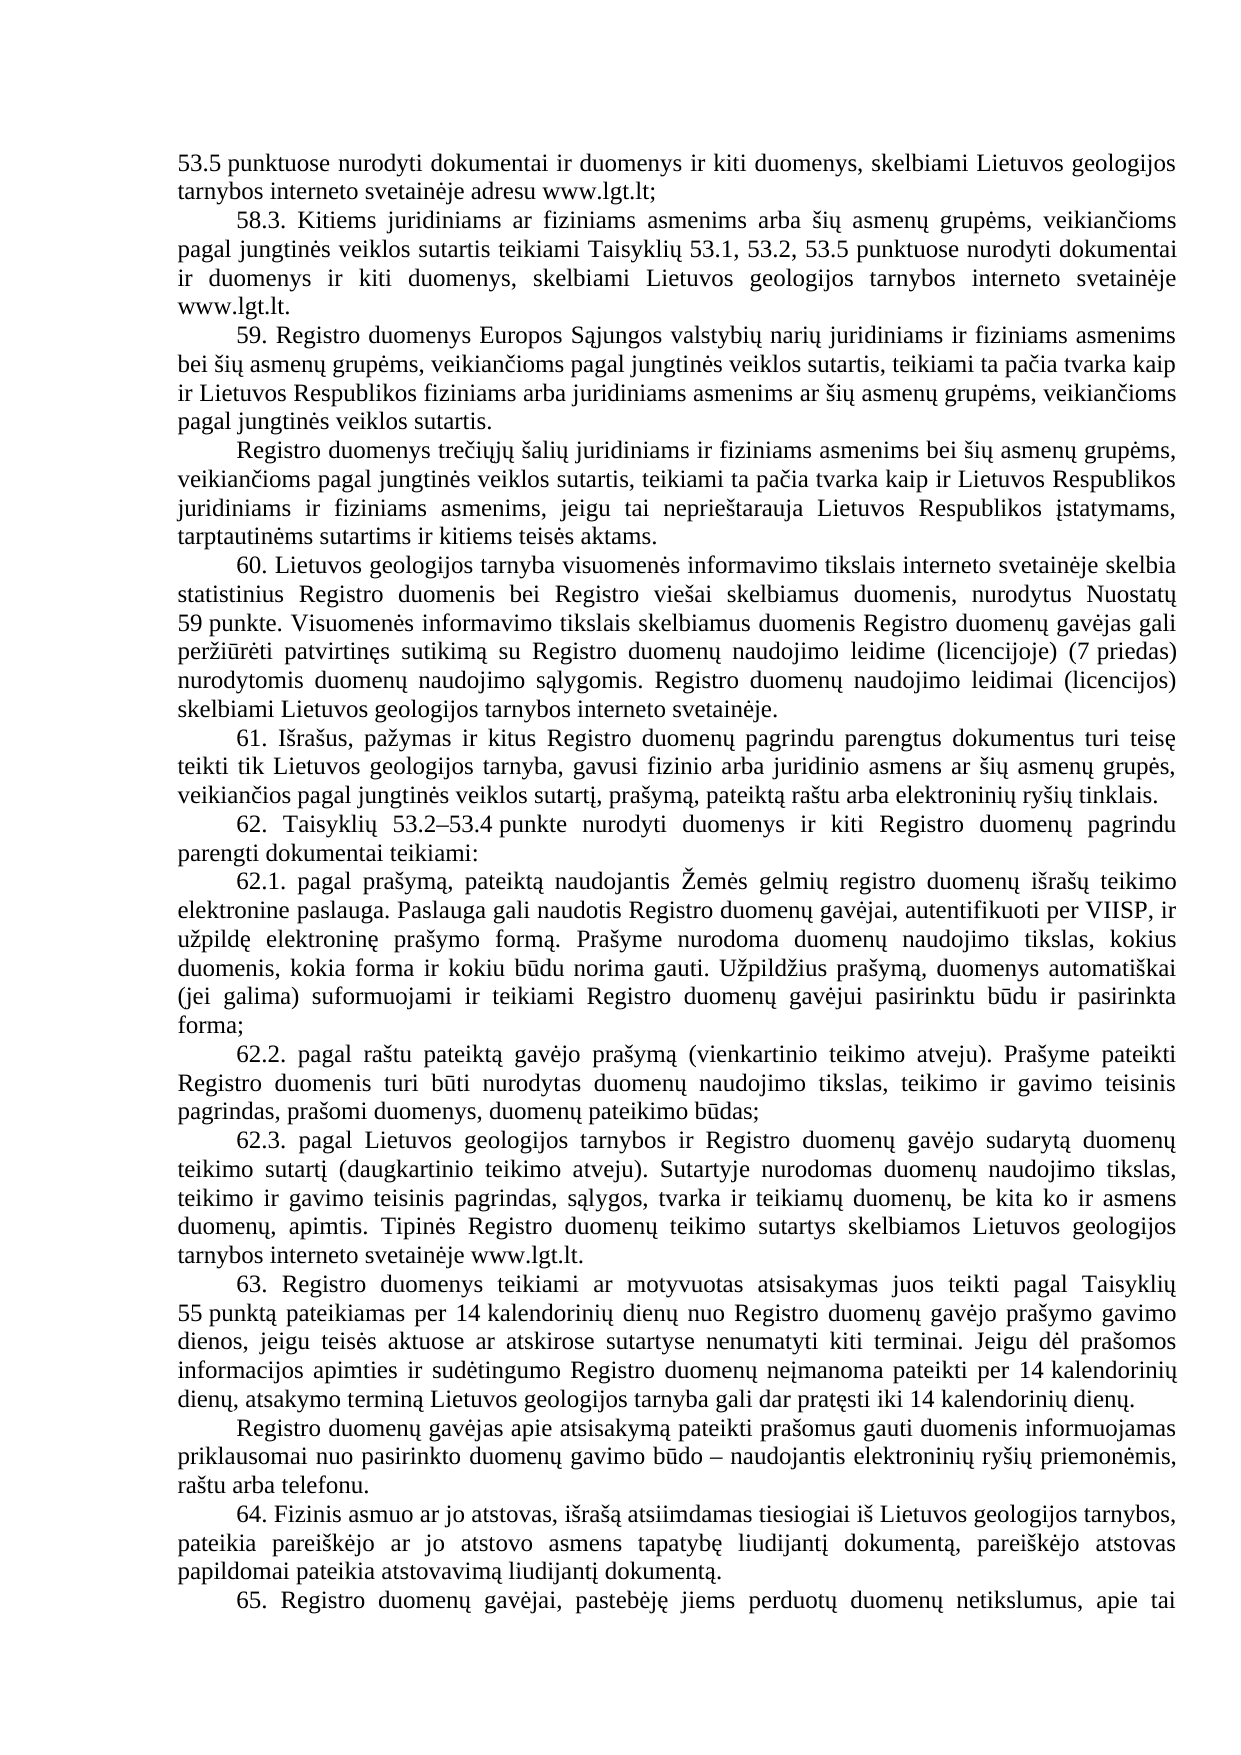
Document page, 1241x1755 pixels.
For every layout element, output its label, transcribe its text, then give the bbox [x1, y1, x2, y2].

text 61. Išrašus, pažymas ir kitus Registro duomenų pagrindu parengtus dokumentus turi teisę teikti tik Lietuvos geologijos tarnyba, gavusi fizinio arba juridinio asmens ar šių asmenų grupės, veikiančios pagal jungtinės veiklos sutartį, prašymą, pateiktą raštu arba elektroninių ryšių tinklais. [177, 723, 1177, 809]
text 65. Registro duomenų gavėjai, pastebėję jiems perduotų duomenų netikslumus, apie tai [177, 1585, 1177, 1614]
text 62.2. pagal raštu pateiktą gavėjo prašymą (vienkartinio teikimo atveju). Prašyme pateikti Registro duomenis turi būti nurodytas duomenų naudojimo tikslas, teikimo ir gavimo teisinis pagrindas, prašomi duomenys, duomenų pateikimo būdas; [177, 1039, 1177, 1125]
text Registro duomenų gavėjas apie atsisakymą pateikti prašomus gauti duomenis informuojamas priklausomai nuo pasirinkto duomenų gavimo būdo – naudojantis elektroninių ryšių priemonėmis, raštu arba telefonu. [177, 1413, 1177, 1499]
text 62.3. pagal Lietuvos geologijos tarnybos ir Registro duomenų gavėjo sudarytą duomenų teikimo sutartį (daugkartinio teikimo atveju). Sutartyje nurodomas duomenų naudojimo tikslas, teikimo ir gavimo teisinis pagrindas, sąlygos, tvarka ir teikiamų duomenų, be kita ko ir asmens duomenų, apimtis. Tipinės Registro duomenų teikimo sutartys skelbiamos Lietuvos geologijos tarnybos interneto svetainėje www.lgt.lt. [177, 1125, 1177, 1269]
text 64. Fizinis asmuo ar jo atstovas, išrašą atsiimdamas tiesiogiai iš Lietuvos geologijos tarnybos, pateikia pareiškėjo ar jo atstovo asmens tapatybę liudijantį dokumentą, pareiškėjo atstovas papildomai pateikia atstovavimą liudijantį dokumentą. [177, 1499, 1177, 1585]
text Registro duomenys trečiųjų šalių juridiniams ir fiziniams asmenims bei šių asmenų grupėms, veikiančioms pagal jungtinės veiklos sutartis, teikiami ta pačia tvarka kaip ir Lietuvos Respublikos juridiniams ir fiziniams asmenims, jeigu tai neprieštarauja Lietuvos Respublikos įstatymams, tarptautinėms sutartims ir kitiems teisės aktams. [177, 435, 1177, 550]
text 59. Registro duomenys Europos Sąjungos valstybių narių juridiniams ir fiziniams asmenims bei šių asmenų grupėms, veikiančioms pagal jungtinės veiklos sutartis, teikiami ta pačia tvarka kaip ir Lietuvos Respublikos fiziniams arba juridiniams asmenims ar šių asmenų grupėms, veikiančioms pagal jungtinės veiklos sutartis. [177, 320, 1177, 435]
text 62. Taisyklių 53.2–53.4 punkte nurodyti duomenys ir kiti Registro duomenų pagrindu parengti dokumentai teikiami: [177, 809, 1177, 866]
text 63. Registro duomenys teikiami ar motyvuotas atsisakymas juos teikti pagal Taisyklių 55 punktą pateikiamas per 14 kalendorinių dienų nuo Registro duomenų gavėjo prašymo gavimo dienos, jeigu teisės aktuose ar atskirose sutartyse nenumatyti kiti terminai. Jeigu dėl prašomos informacijos apimties ir sudėtingumo Registro duomenų neįmanoma pateikti per 14 kalendorinių dienų, atsakymo terminą Lietuvos geologijos tarnyba gali dar pratęsti iki 14 kalendorinių dienų. [177, 1269, 1177, 1413]
text 53.5 punktuose nurodyti dokumentai ir duomenys ir kiti duomenys, skelbiami Lietuvos geologijos tarnybos interneto svetainėje adresu www.lgt.lt; [177, 148, 1177, 205]
text 58.3. Kitiems juridiniams ar fiziniams asmenims arba šių asmenų grupėms, veikiančioms pagal jungtinės veiklos sutartis teikiami Taisyklių 53.1, 53.2, 53.5 punktuose nurodyti dokumentai ir duomenys ir kiti duomenys, skelbiami Lietuvos geologijos tarnybos interneto svetainėje www.lgt.lt. [177, 205, 1177, 320]
text 62.1. pagal prašymą, pateiktą naudojantis Žemės gelmių registro duomenų išrašų teikimo elektronine paslauga. Paslauga gali naudotis Registro duomenų gavėjai, autentifikuoti per VIISP, ir užpildę elektroninę prašymo formą. Prašyme nurodoma duomenų naudojimo tikslas, kokius duomenis, kokia forma ir kokiu būdu norima gauti. Užpildžius prašymą, duomenys automatiškai (jei galima) suformuojami ir teikiami Registro duomenų gavėjui pasirinktu būdu ir pasirinkta forma; [177, 866, 1177, 1039]
text 60. Lietuvos geologijos tarnyba visuomenės informavimo tikslais interneto svetainėje skelbia statistinius Registro duomenis bei Registro viešai skelbiamus duomenis, nurodytus Nuostatų 59 punkte. Visuomenės informavimo tikslais skelbiamus duomenis Registro duomenų gavėjas gali peržiūrėti patvirtinęs sutikimą su Registro duomenų naudojimo leidime (licencijoje) (7 priedas) nurodytomis duomenų naudojimo sąlygomis. Registro duomenų naudojimo leidimai (licencijos) skelbiami Lietuvos geologijos tarnybos interneto svetainėje. [177, 550, 1177, 723]
